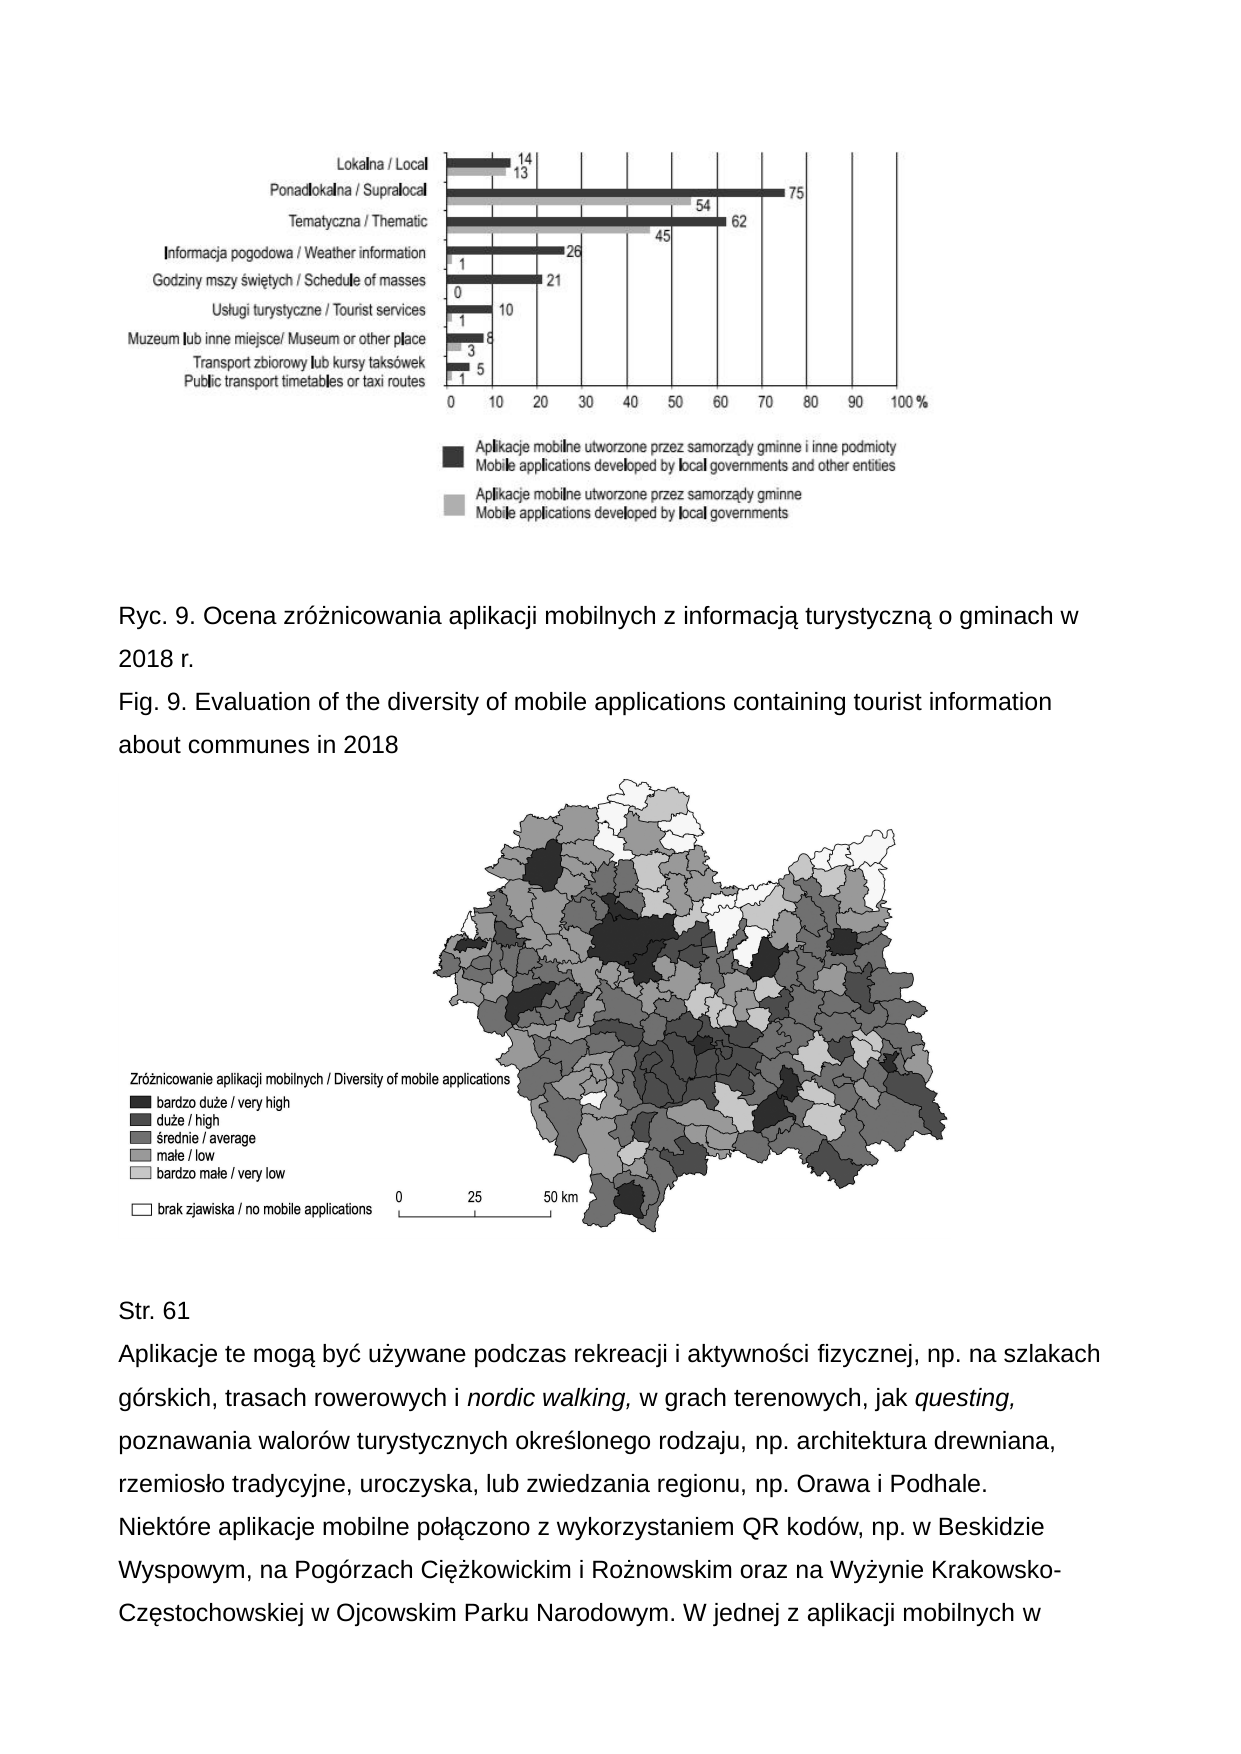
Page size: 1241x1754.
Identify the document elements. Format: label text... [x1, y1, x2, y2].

text Aplikacje te mogą być używane podczas rekreacji i aktywności fizycznej, np. na szlakach górskich, trasach rowerowych i nordic walking, w grach terenowych, jak questing, poznawania walorów turystycznych określonego rodzaju, np. architektura drewniana, rzemiosło tradycyjne, uroczyska, lub zwiedzania regionu, np. Orawa i Podhale. [118, 1339, 1122, 1498]
text Str. 61 [118, 1296, 1122, 1325]
text Fig. 9. Evaluation of the diversity of mobile applications containing tourist information about communes in 2018 [118, 687, 1122, 759]
text Niektóre aplikacje mobilne połączono z wykorzystaniem QR kodów, np. w Beskidzie Wyspowym, na Pogórzach Ciężkowickim i Rożnowskim oraz na Wyżynie Krakowsko-Częstochowskiej w Ojcowskim Parku Narodowym. W jednej z aplikacji mobilnych w [118, 1512, 1122, 1627]
picture [118, 124, 943, 544]
text Ryc. 9. Ocena zróżnicowania aplikacji mobilnych z informacją turystyczną o gminach w 2018 r. [118, 601, 1122, 672]
picture [118, 773, 952, 1239]
